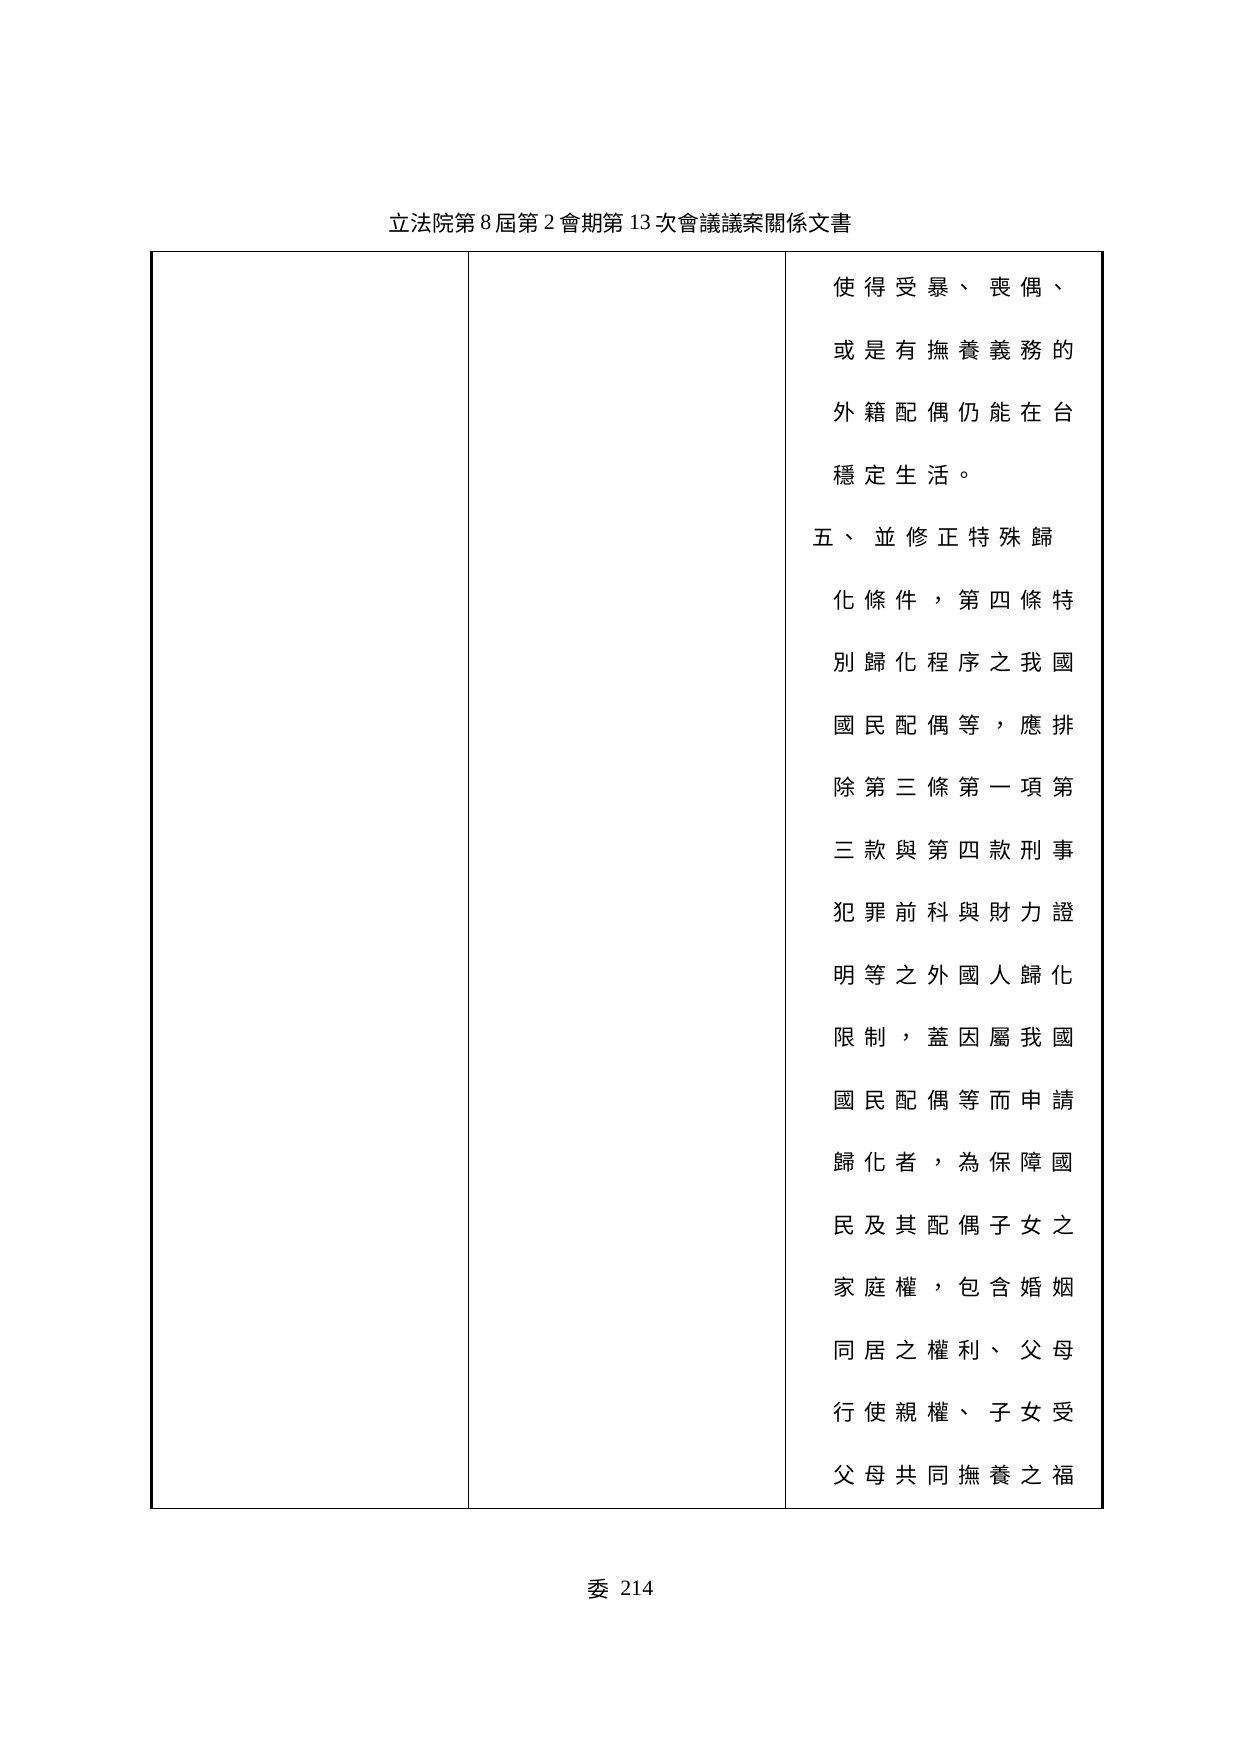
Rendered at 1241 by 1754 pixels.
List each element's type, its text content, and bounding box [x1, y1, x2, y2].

table_cell [153, 252, 468, 1508]
table_cell 使得受暴、喪偶、或是有撫養義務的外籍配偶仍能在台穩定生活。 五、並修正特殊歸化條件，第四條特別歸化程序之我國國民配偶等，應排除第三條第一項第三款與第四款刑事犯罪前科與財力證明等之外國人歸化限制，蓋因屬我國國民配偶等而申請歸化者，為保障國民及其配偶子女之家庭權，包含婚姻同居之權利、父母行使親權、子女受父母共同撫養之福 [786, 252, 1101, 1508]
table_cell [469, 252, 785, 1508]
